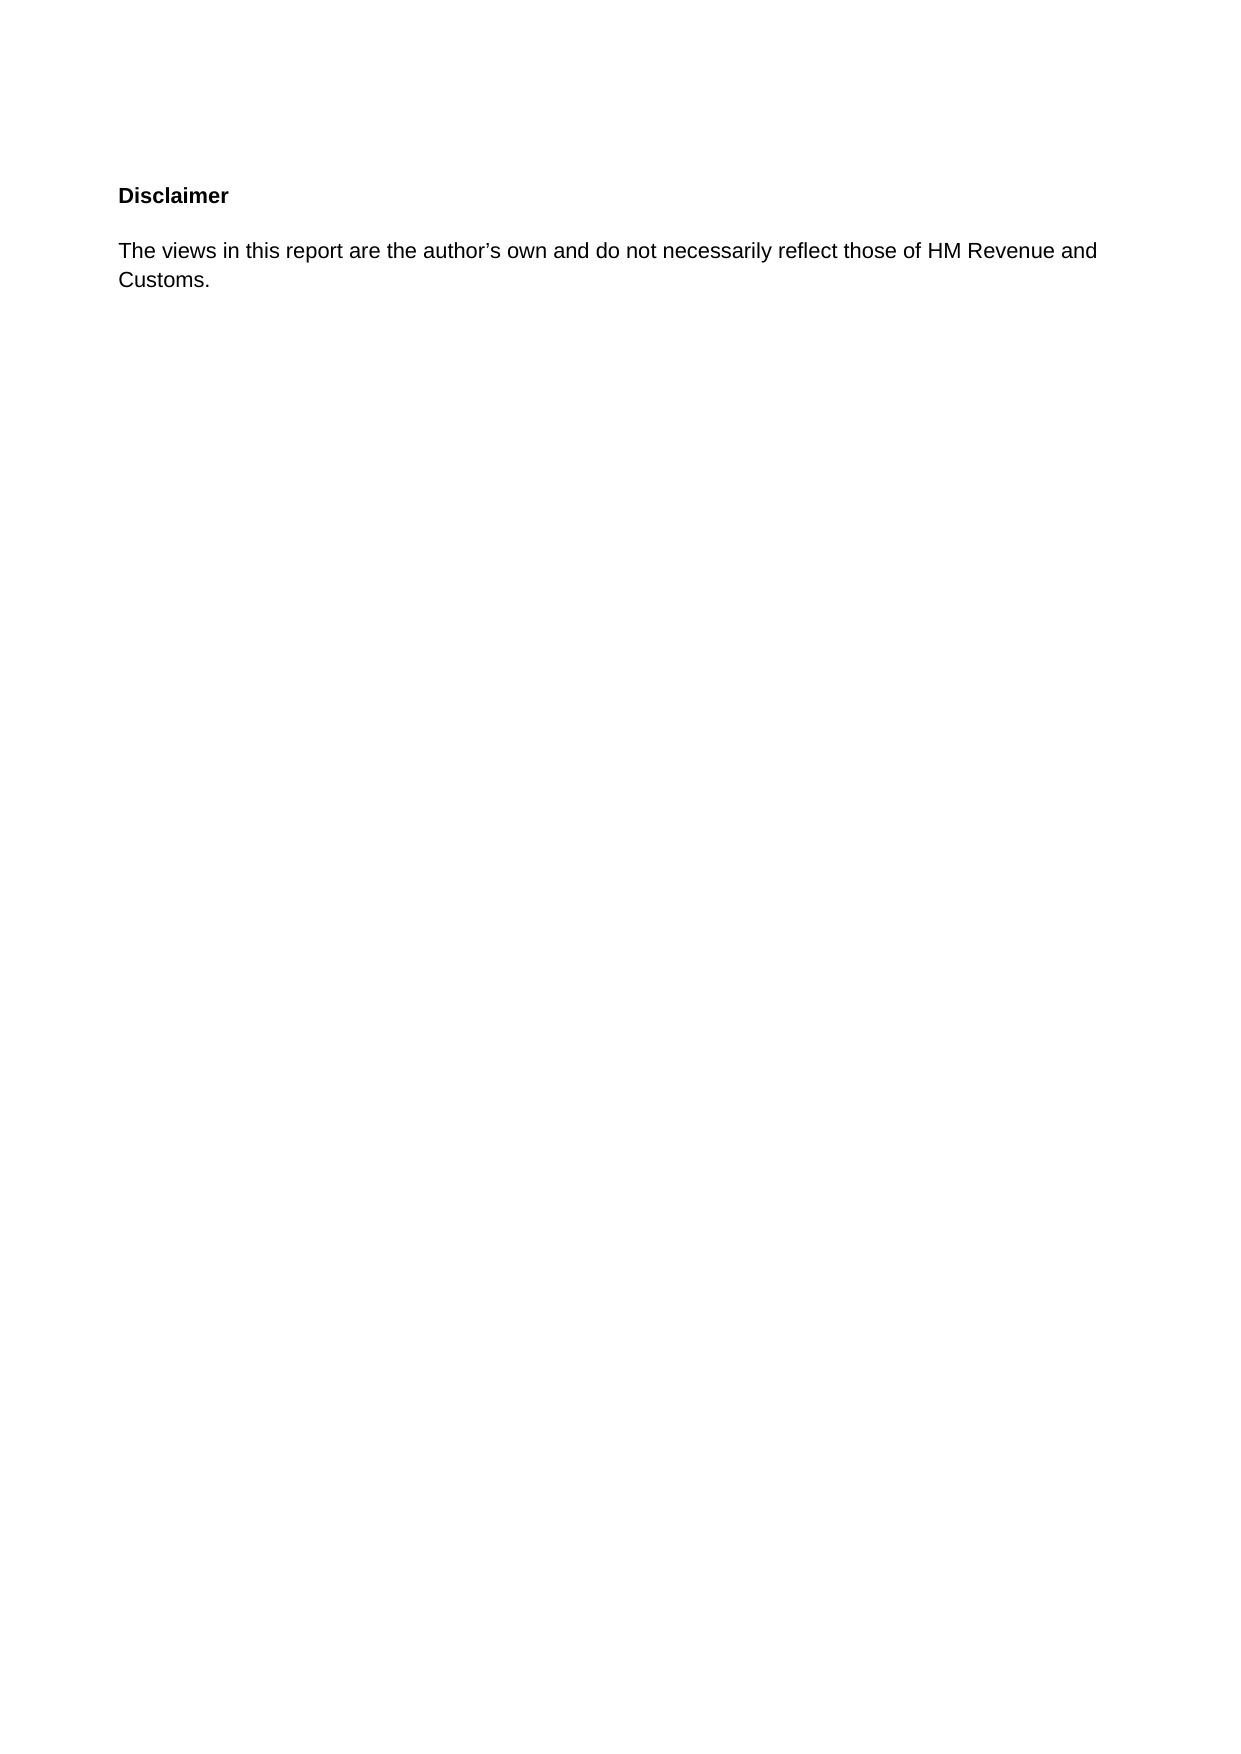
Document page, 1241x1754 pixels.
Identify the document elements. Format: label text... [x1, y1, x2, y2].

text Disclaimer [118, 181, 1122, 210]
text The views in this report are the author’s own and do not necessarily reflect those of HM Revenue and Customs. [118, 235, 1122, 293]
